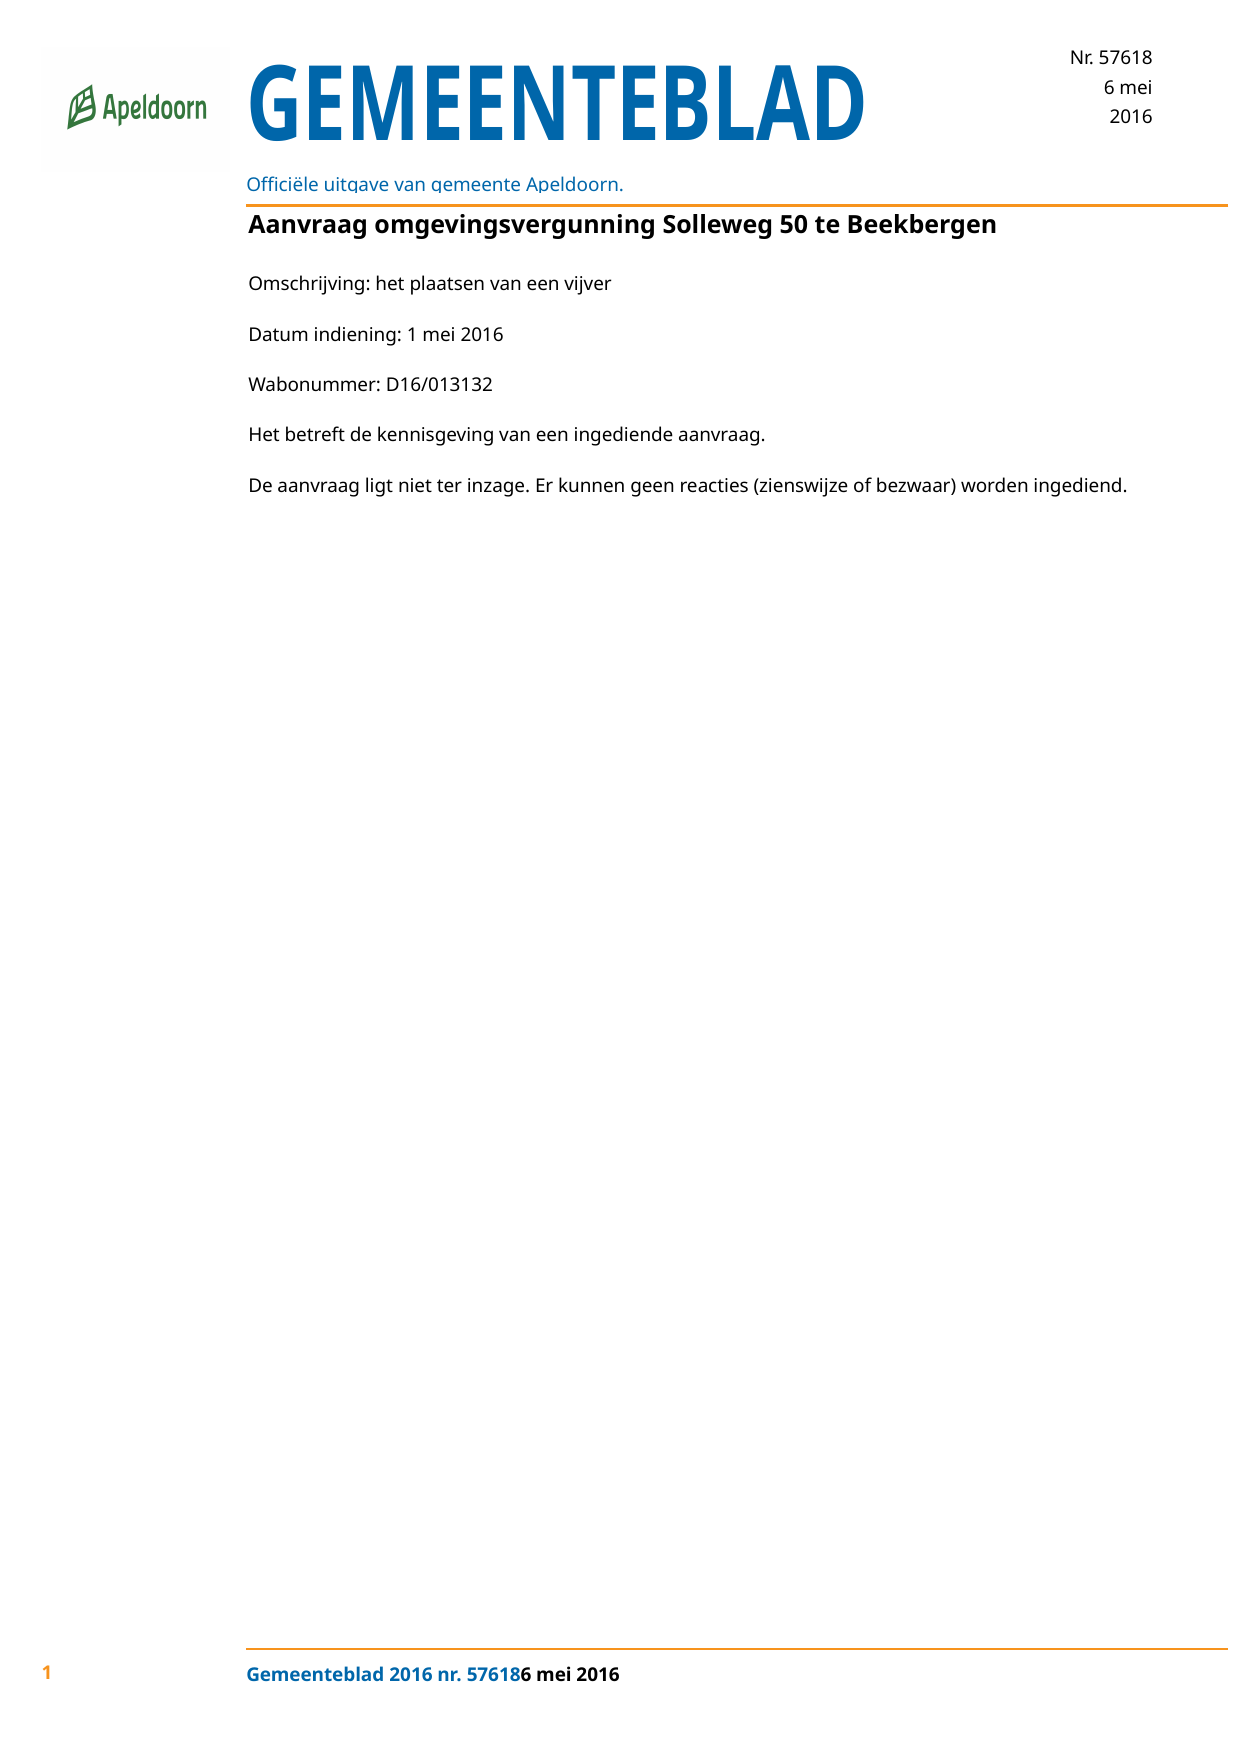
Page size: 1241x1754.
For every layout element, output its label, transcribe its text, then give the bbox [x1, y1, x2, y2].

text De aanvraag ligt niet ter inzage. Er kunnen geen reacties (zienswijze of bezwaar) worden ingediend. [248, 472, 1152, 498]
picture [41, 47, 231, 172]
text Wabonummer: D16/013132 [248, 371, 1152, 397]
text Het betreft de kennisgeving van een ingediende aanvraag. [248, 422, 1152, 447]
text Aanvraag omgevingsvergunning Solleweg 50 te Beekbergen [248, 207, 1152, 241]
text Datum indiening: 1 mei 2016 [248, 321, 1152, 346]
text Omschrijving: het plaatsen van een vijver [248, 270, 1152, 296]
